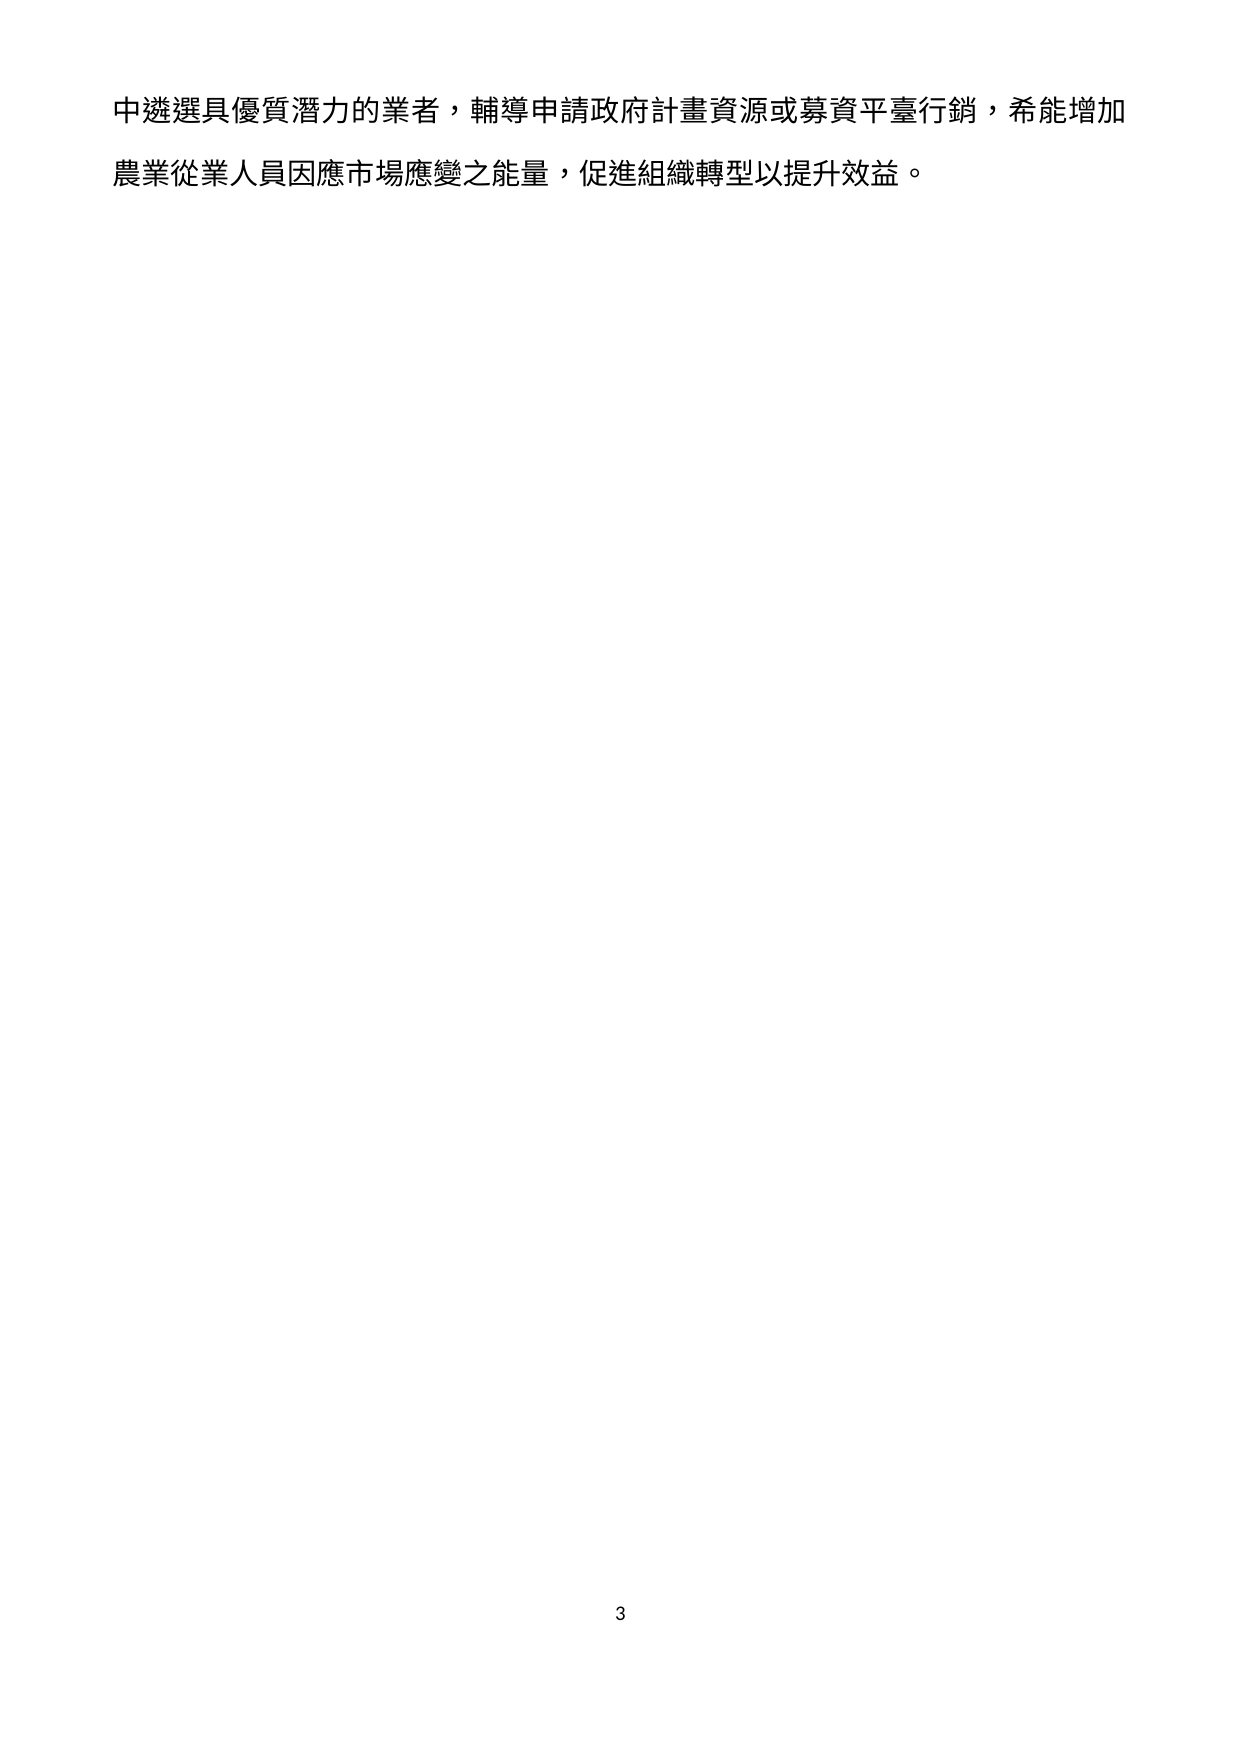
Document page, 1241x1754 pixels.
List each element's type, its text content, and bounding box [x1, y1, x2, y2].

text 中遴選具優質潛力的業者，輔導申請政府計畫資源或募資平臺行銷，希能增加農業從業人員因應市場應變之能量，促進組織轉型以提升效益。 [112, 87, 1128, 193]
